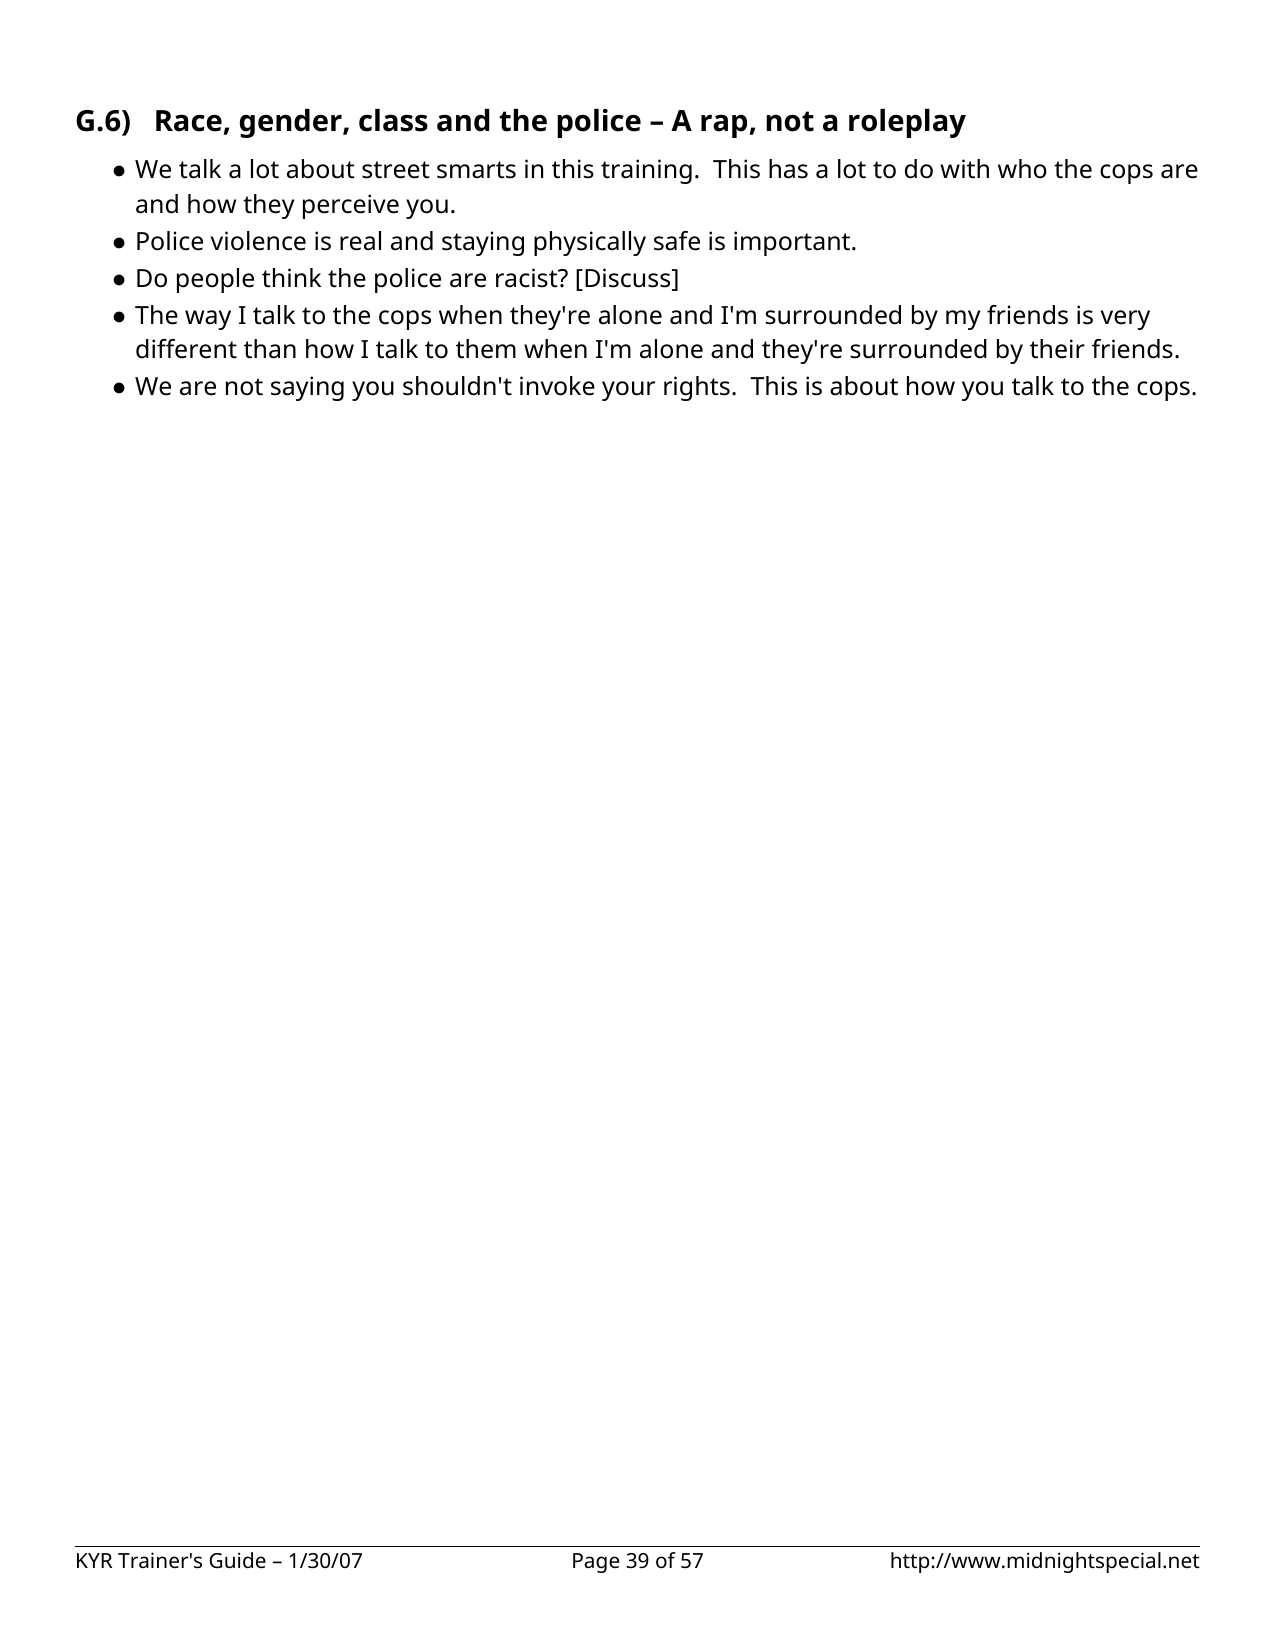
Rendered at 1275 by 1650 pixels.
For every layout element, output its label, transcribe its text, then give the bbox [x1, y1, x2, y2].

list Police violence is real and staying physically safe is important. [135, 223, 1200, 257]
list We are not saying you shouldn't invoke your rights. This is about how you talk to the cops. [135, 369, 1200, 403]
list We talk a lot about street smarts in this training. This has a lot to do with who the cops are and how they perceive you. [135, 152, 1200, 220]
list The way I talk to the cops when they're alone and I'm surrounded by my friends is very different than how I talk to them when I'm alone and they're surrounded by their friends. [135, 297, 1200, 366]
title Race, gender, class and the police – A rap, not a roleplay [75, 100, 1200, 140]
list Do people think the police are racist? [Discuss] [135, 260, 1200, 294]
